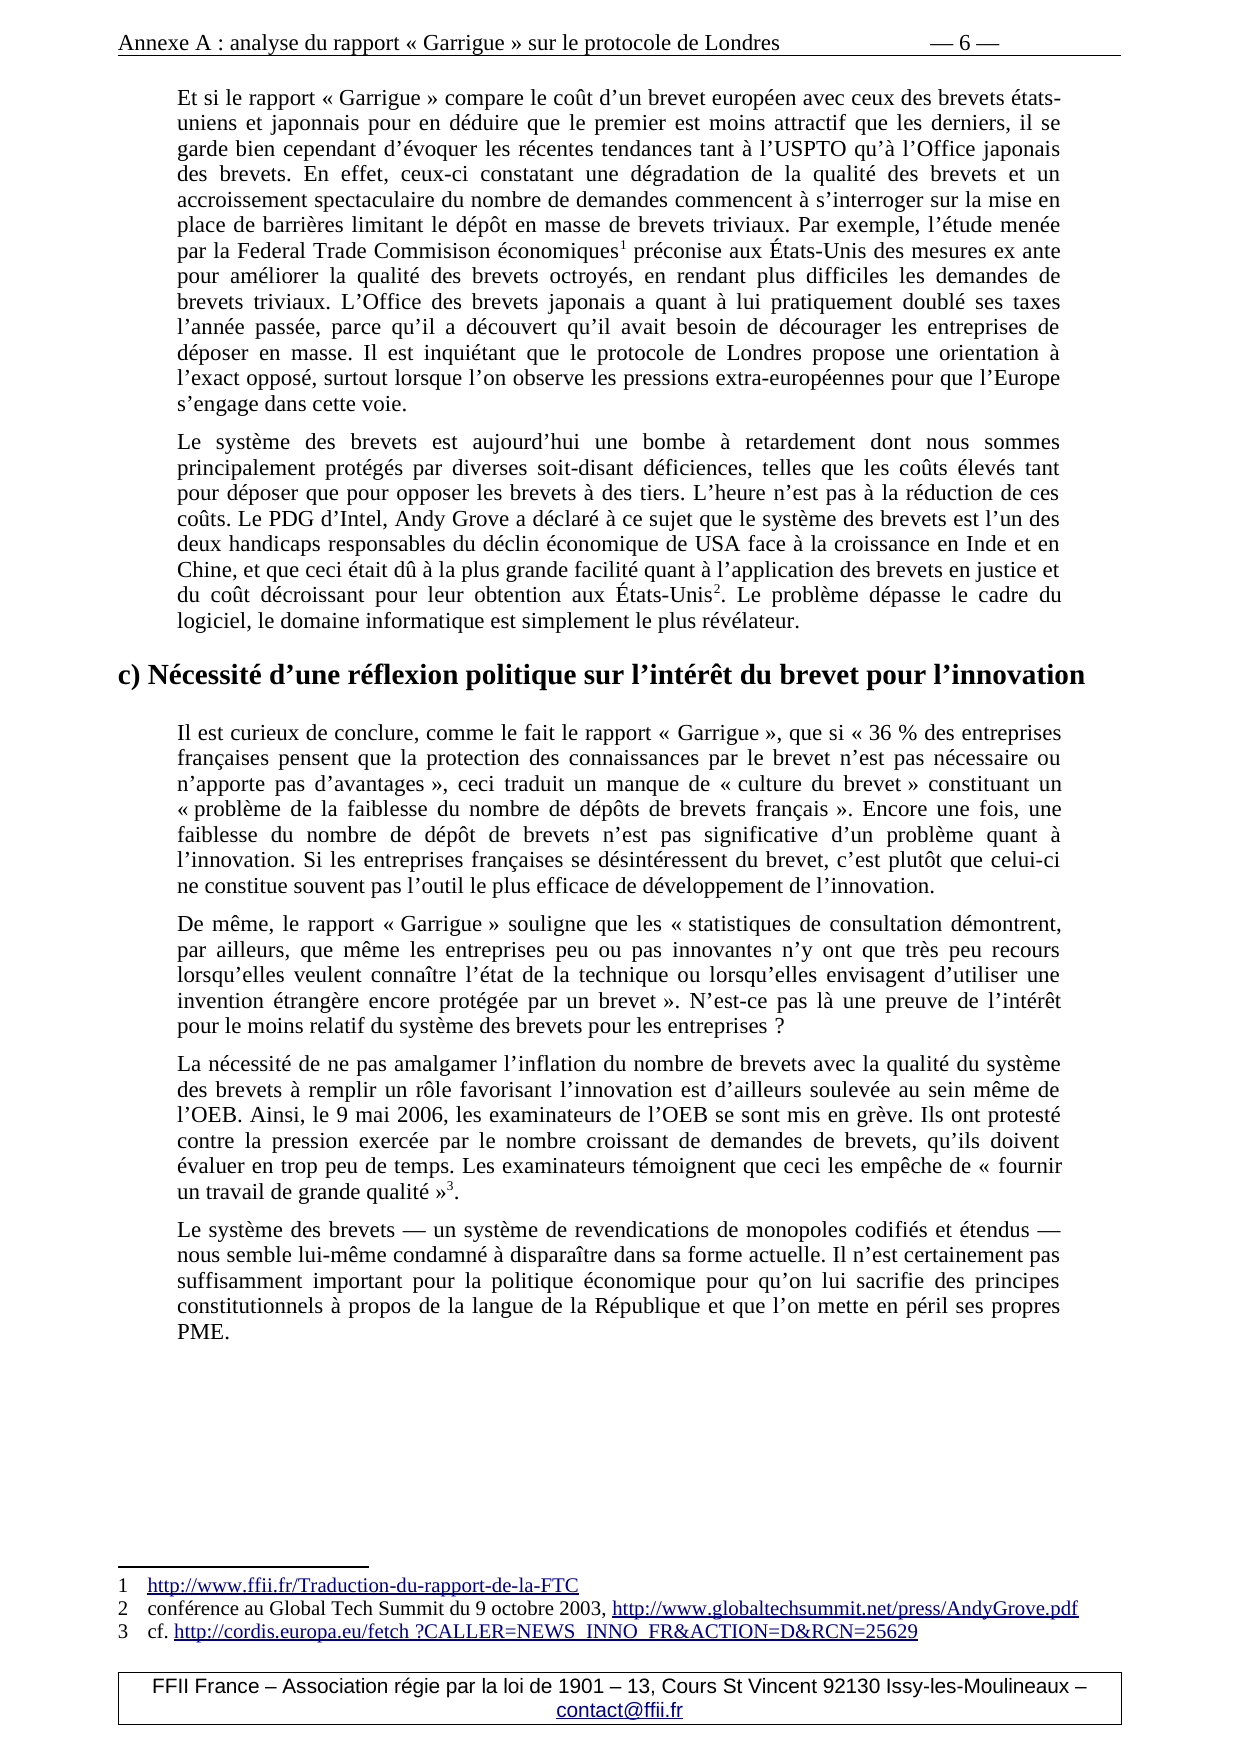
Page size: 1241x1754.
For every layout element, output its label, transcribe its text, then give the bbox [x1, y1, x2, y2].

text La nécessité de ne pas amalgamer l’inflation du nombre de brevets avec la qualité du système des brevets à remplir un rôle favorisant l’innovation est d’ailleurs soulevée au sein même de l’OEB. Ainsi, le 9 mai 2006, les examinateurs de l’OEB se sont mis en grève. Ils ont protesté contre la pression exercée par le nombre croissant de demandes de brevets, qu’ils doivent évaluer en trop peu de temps. Les examinateurs témoignent que ceci les empêche de « fournir un travail de grande qualité ». [177, 1051, 1062, 1204]
text http://www.ffii.fr/Traduction-du-rapport-de-la-FTC [118, 1573, 1121, 1596]
text Il est curieux de conclure, comme le fait le rapport « Garrigue », que si « 36 % des entreprises françaises pensent que la protection des connaissances par le brevet n’est pas nécessaire ou n’apporte pas d’avantages », ceci traduit un manque de « culture du brevet » constituant un « problème de la faiblesse du nombre de dépôts de brevets français ». Encore une fois, une faiblesse du nombre de dépôt de brevets n’est pas significative d’un problème quant à l’innovation. Si les entreprises françaises se désintéressent du brevet, c’est plutôt que celui-ci ne constitue souvent pas l’outil le plus efficace de développement de l’innovation. [177, 720, 1062, 898]
subtitle c) Nécessité d’une réflexion politique sur l’intérêt du brevet pour l’innovation [118, 658, 1121, 690]
text Le système des brevets est aujourd’hui une bombe à retardement dont nous sommes principalement protégés par diverses soit-disant déficiences, telles que les coûts élevés tant pour déposer que pour opposer les brevets à des tiers. L’heure n’est pas à la réduction de ces coûts. Le PDG d’Intel, Andy Grove a déclaré à ce sujet que le système des brevets est l’un des deux handicaps responsables du déclin économique de USA face à la croissance en Inde et en Chine, et que ceci était dû à la plus grande facilité quant à l’application des brevets en justice et du coût décroissant pour leur obtention aux États-Unis. Le problème dépasse le cadre du logiciel, le domaine informatique est simplement le plus révélateur. [177, 429, 1062, 633]
text Et si le rapport « Garrigue » compare le coût d’un brevet européen avec ceux des brevets états-uniens et japonnais pour en déduire que le premier est moins attractif que les derniers, il se garde bien cependant d’évoquer les récentes tendances tant à l’USPTO qu’à l’Office japonais des brevets. En effet, ceux-ci constatant une dégradation de la qualité des brevets et un accroissement spectaculaire du nombre de demandes commencent à s’interroger sur la mise en place de barrières limitant le dépôt en masse de brevets triviaux. Par exemple, l’étude menée par la Federal Trade Commisison économiques préconise aux États-Unis des mesures ex ante pour améliorer la qualité des brevets octroyés, en rendant plus difficiles les demandes de brevets triviaux. L’Office des brevets japonais a quant à lui pratiquement doublé ses taxes l’année passée, parce qu’il a découvert qu’il avait besoin de décourager les entreprises de déposer en masse. Il est inquiétant que le protocole de Londres propose une orientation à l’exact opposé, surtout lorsque l’on observe les pressions extra-européennes pour que l’Europe s’engage dans cette voie. [177, 84, 1062, 416]
text Le système des brevets — un système de revendications de monopoles codifiés et étendus — nous semble lui-même condamné à disparaître dans sa forme actuelle. Il n’est certainement pas suffisamment important pour la politique économique pour qu’on lui sacrifie des principes constitutionnels à propos de la langue de la République et que l’on mette en péril ses propres PME. [177, 1217, 1062, 1344]
text cf. http://cordis.europa.eu/fetch ?CALLER=NEWS_INNO_FR&ACTION=D&RCN=25629 [118, 1619, 1121, 1642]
text conférence au Global Tech Summit du 9 octobre 2003, http://www.globaltechsummit.net/press/AndyGrove.pdf [118, 1596, 1121, 1619]
text De même, le rapport « Garrigue » souligne que les « statistiques de consultation démontrent, par ailleurs, que même les entreprises peu ou pas innovantes n’y ont que très peu recours lorsqu’elles veulent connaître l’état de la technique ou lorsqu’elles envisagent d’utiliser une invention étrangère encore protégée par un brevet ». N’est-ce pas là une preuve de l’intérêt pour le moins relatif du système des brevets pour les entreprises ? [177, 911, 1062, 1038]
